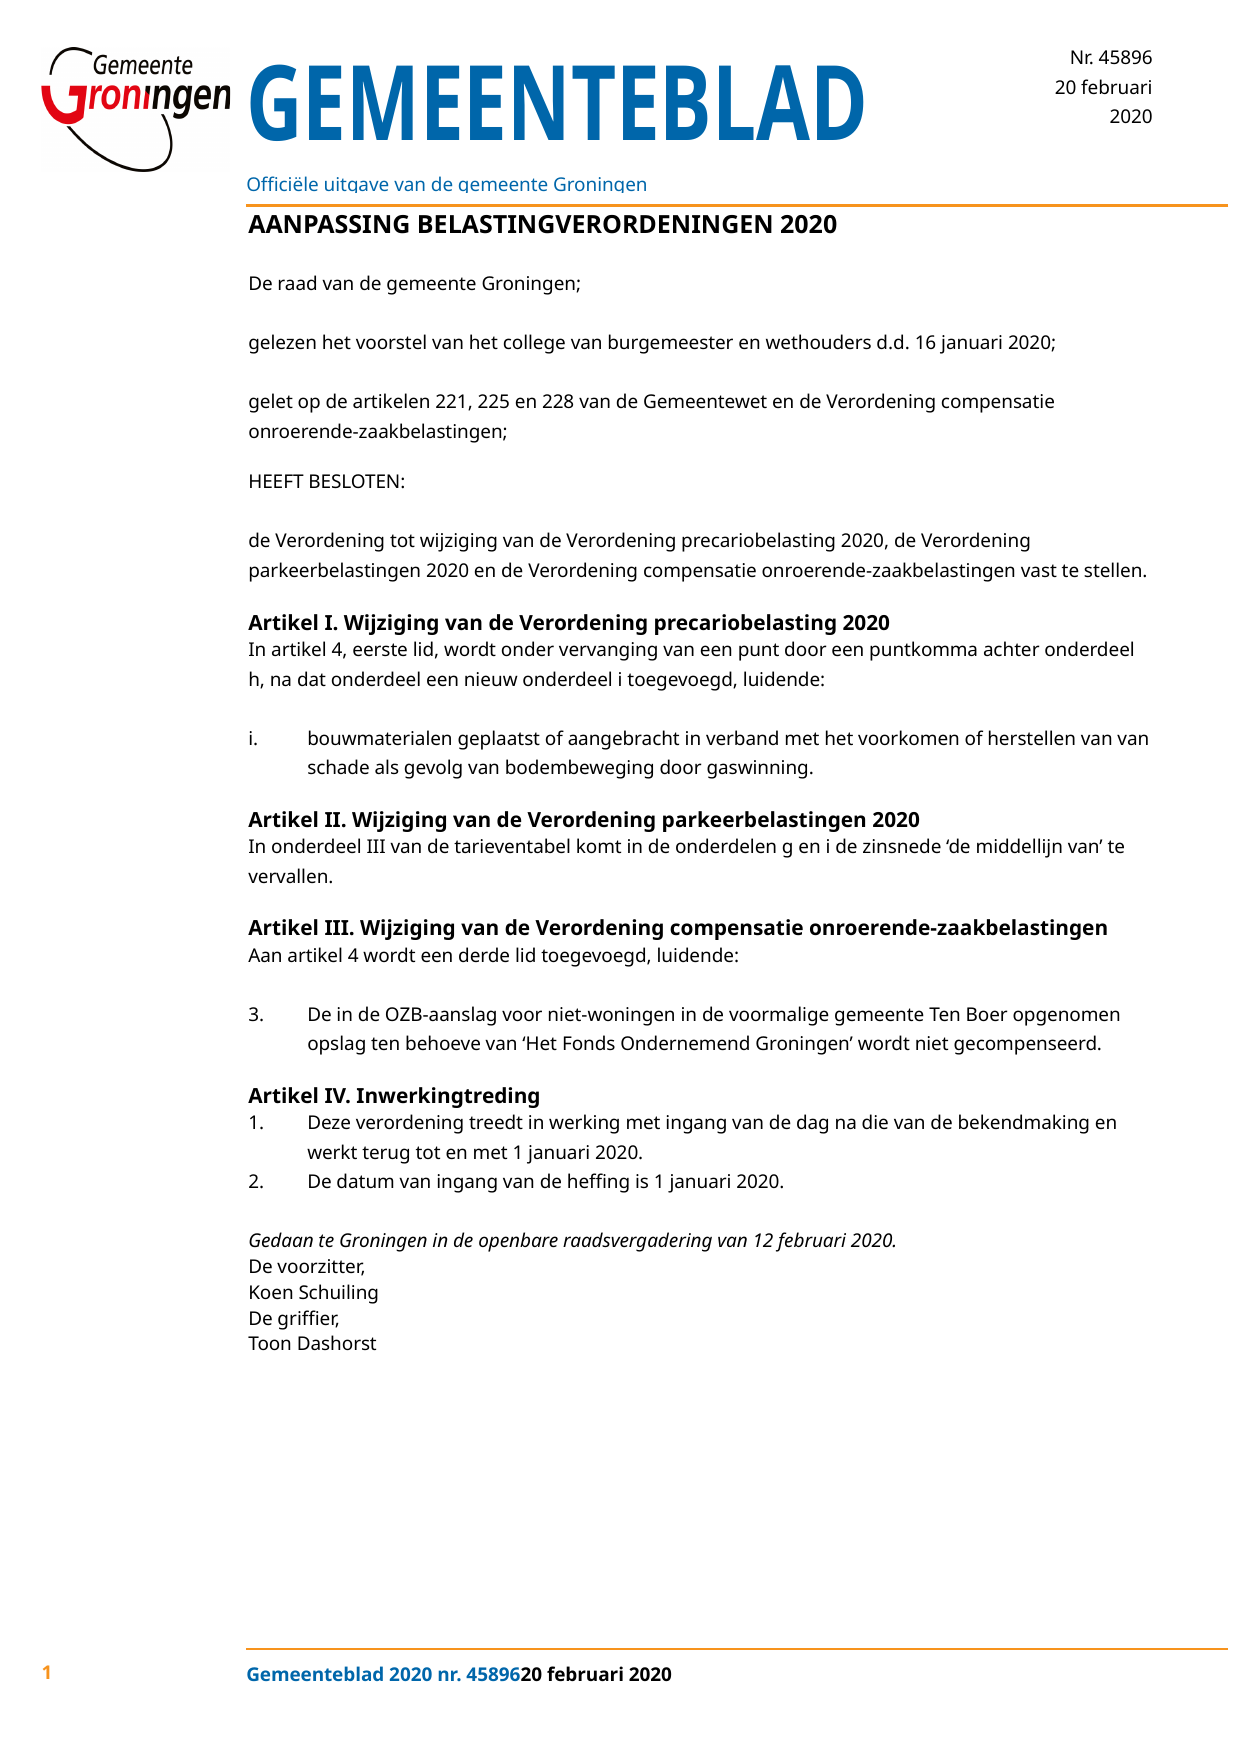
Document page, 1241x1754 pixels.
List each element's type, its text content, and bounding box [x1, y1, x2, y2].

text Artikel II. Wijziging van de Verordening parkeerbelastingen 2020 [248, 805, 1152, 833]
list De in de OZB-aanslag voor niet-woningen in de voormalige gemeente Ten Boer opgenomen opslag ten behoeve van ‘Het Fonds Ondernemend Groningen’ wordt niet gecompenseerd. [248, 1001, 1152, 1056]
text Aan artikel 4 wordt een derde lid toegevoegd, luidende: [248, 942, 1152, 967]
text Toon Dashorst [248, 1331, 1152, 1356]
text AANPASSING BELASTINGVERORDENINGEN 2020 [248, 207, 1152, 241]
text de Verordening tot wijziging van de Verordening precariobelasting 2020, de Verordening parkeerbelastingen 2020 en de Verordening compensatie onroerende-zaakbelastingen vast te stellen. [248, 528, 1152, 583]
text De voorzitter, [248, 1253, 1152, 1279]
text Artikel IV. Inwerkingtreding [248, 1081, 1152, 1109]
list bouwmaterialen geplaatst of aangebracht in verband met het voorkomen of herstellen van van schade als gevolg van bodembeweging door gaswinning. [248, 725, 1152, 780]
list Deze verordening treedt in werking met ingang van de dag na die van de bekendmaking en werkt terug tot en met 1 januari 2020. [248, 1109, 1152, 1165]
picture [41, 47, 231, 172]
text Artikel III. Wijziging van de Verordening compensatie onroerende-zaakbelastingen [248, 913, 1152, 942]
text In onderdeel III van de tarieventabel komt in de onderdelen g en i de zinsnede ‘de middellijn van’ te vervallen. [248, 833, 1152, 889]
text Artikel I. Wijziging van de Verordening precariobelasting 2020 [248, 608, 1152, 636]
text gelet op de artikelen 221, 225 en 228 van de Gemeentewet en de Verordening compensatie onroerende-zaakbelastingen; [248, 389, 1152, 444]
text De griffier, [248, 1305, 1152, 1331]
text HEEFT BESLOTEN: [248, 468, 1152, 494]
text In artikel 4, eerste lid, wordt onder vervanging van een punt door een puntkomma achter onderdeel h, na dat onderdeel een nieuw onderdeel i toegevoegd, luidende: [248, 636, 1152, 691]
text gelezen het voorstel van het college van burgemeester en wethouders d.d. 16 januari 2020; [248, 329, 1152, 355]
text Koen Schuiling [248, 1279, 1152, 1305]
text Gedaan te Groningen in de openbare raadsvergadering van 12 februari 2020. [248, 1228, 1152, 1253]
list De datum van ingang van de heffing is 1 januari 2020. [248, 1168, 1152, 1194]
text De raad van de gemeente Groningen; [248, 270, 1152, 296]
